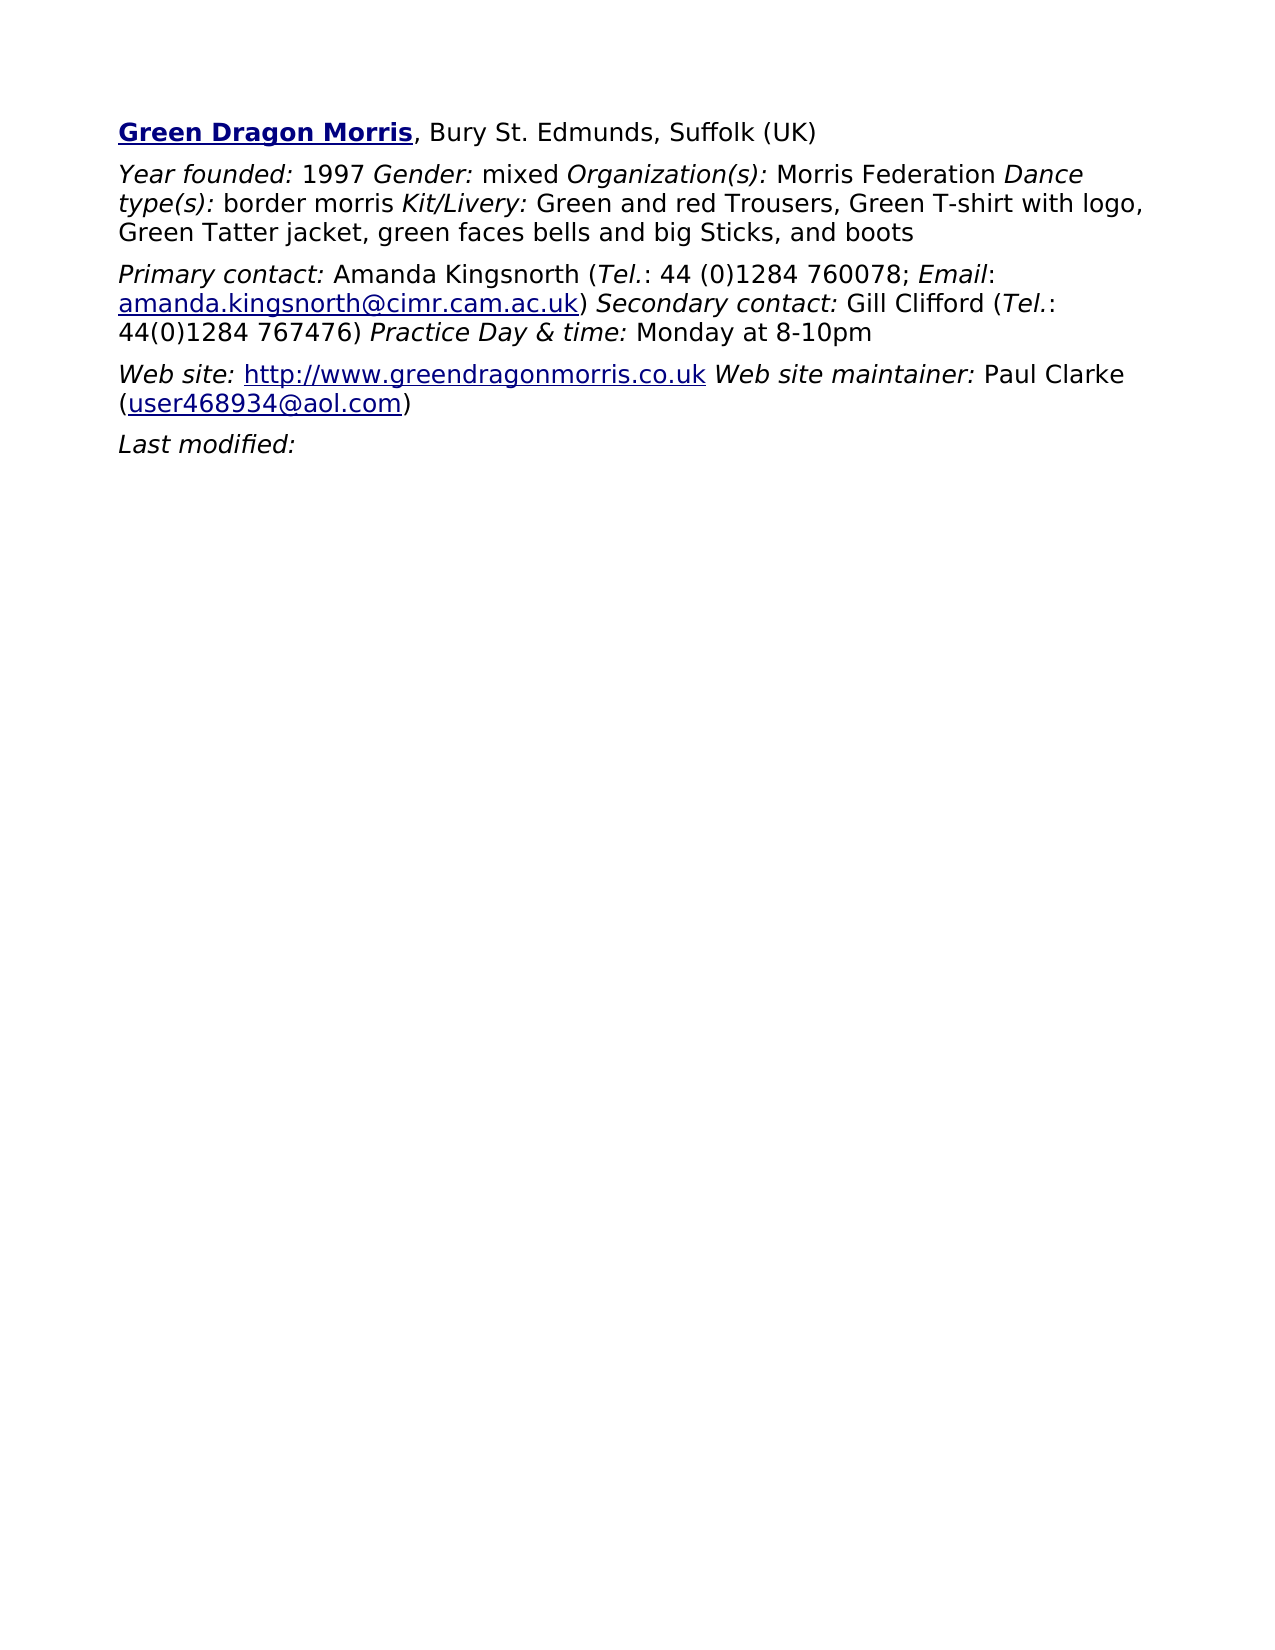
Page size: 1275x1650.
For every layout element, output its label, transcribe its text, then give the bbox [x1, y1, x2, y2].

text Year founded: 1997 Gender: mixed Organization(s): Morris Federation Dance type(s): border morris Kit/Livery: Green and red Trousers, Green T-shirt with logo, Green Tatter jacket, green faces bells and big Sticks, and boots [118, 160, 1157, 247]
text Last modified: [118, 431, 1157, 460]
text Green Dragon Morris, Bury St. Edmunds, Suffolk (UK) [118, 118, 1157, 147]
text Primary contact: Amanda Kingsnorth (Tel.: 44 (0)1284 760078; Email: amanda.kingsnorth@cimr.cam.ac.uk) Secondary contact: Gill Clifford (Tel.: 44(0)1284 767476) Practice Day & time: Monday at 8-10pm [118, 260, 1157, 347]
text Web site: http://www.greendragonmorris.co.uk Web site maintainer: Paul Clarke (user468934@aol.com) [118, 360, 1157, 418]
